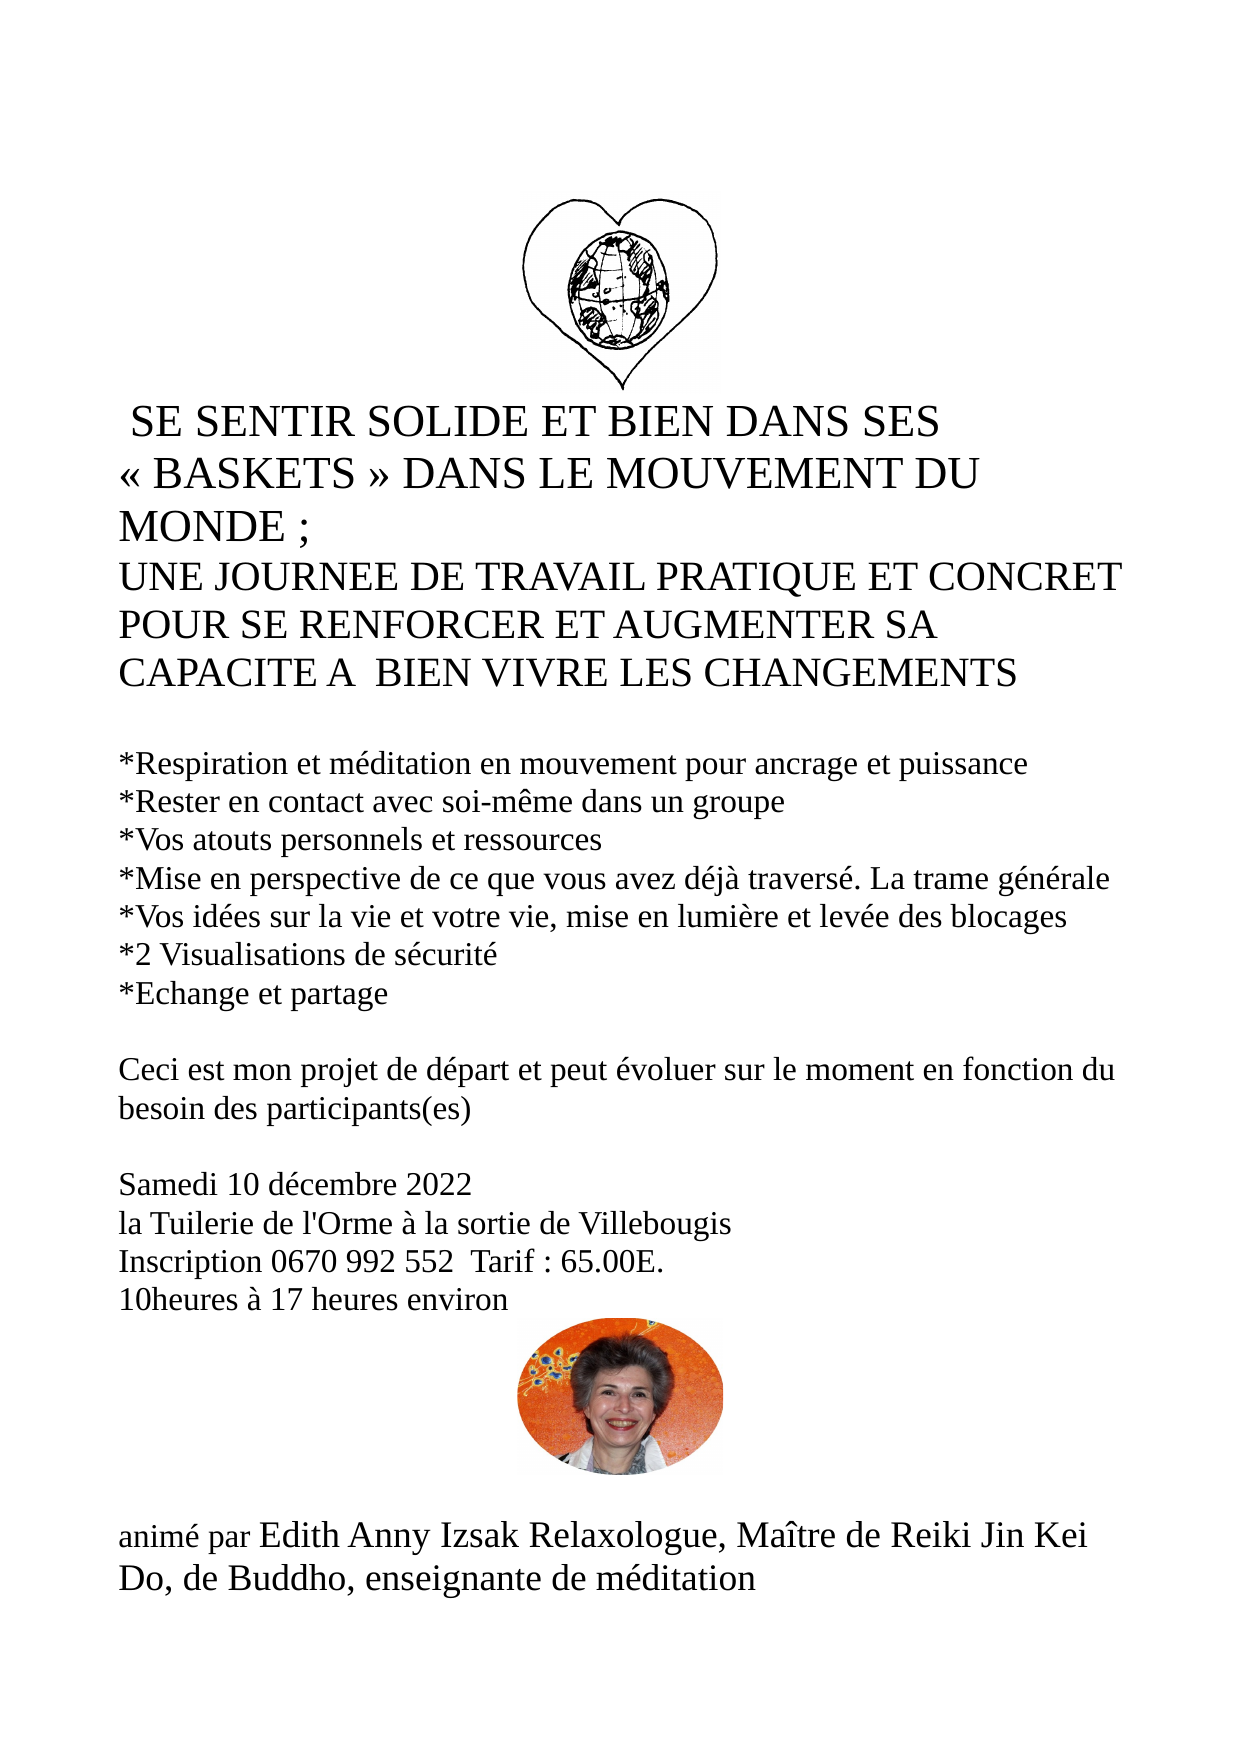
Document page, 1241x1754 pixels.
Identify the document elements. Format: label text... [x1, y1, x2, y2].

picture [517, 1318, 724, 1475]
text *Vos idées sur la vie et votre vie, mise en lumière et levée des blocages [118, 896, 1122, 935]
text Ceci est mon projet de départ et peut évoluer sur le moment en fonction du besoin des participants(es) [118, 1050, 1122, 1126]
text *Mise en perspective de ce que vous avez déjà traversé. La trame générale [118, 858, 1122, 896]
text *Rester en contact avec soi-même dans un groupe [118, 781, 1122, 820]
text *Respiration et méditation en mouvement pour ancrage et puissance [118, 743, 1122, 781]
text animé par Edith Anny Izsak Relaxologue, Maître de Reiki Jin Kei Do, de Buddho, enseignante de méditation [118, 1513, 1122, 1599]
text *2 Visualisations de sécurité [118, 935, 1122, 973]
text la Tuilerie de l'Orme à la sortie de Villebougis [118, 1203, 1122, 1241]
text UNE JOURNEE DE TRAVAIL PRATIQUE ET CONCRET POUR SE RENFORCER ET AUGMENTER SA CAPACITE A BIEN VIVRE LES CHANGEMENTS [118, 551, 1122, 695]
text *Echange et partage [118, 973, 1122, 1011]
text SE SENTIR SOLIDE ET BIEN DANS SES « BASKETS » DANS LE MOUVEMENT DU MONDE ; [118, 176, 1122, 551]
picture [519, 191, 721, 394]
text Inscription 0670 992 552 Tarif : 65.00E. [118, 1241, 1122, 1280]
text *Vos atouts personnels et ressources [118, 820, 1122, 858]
text Samedi 10 décembre 2022 [118, 1165, 1122, 1203]
text 10heures à 17 heures environ [118, 1280, 1122, 1318]
